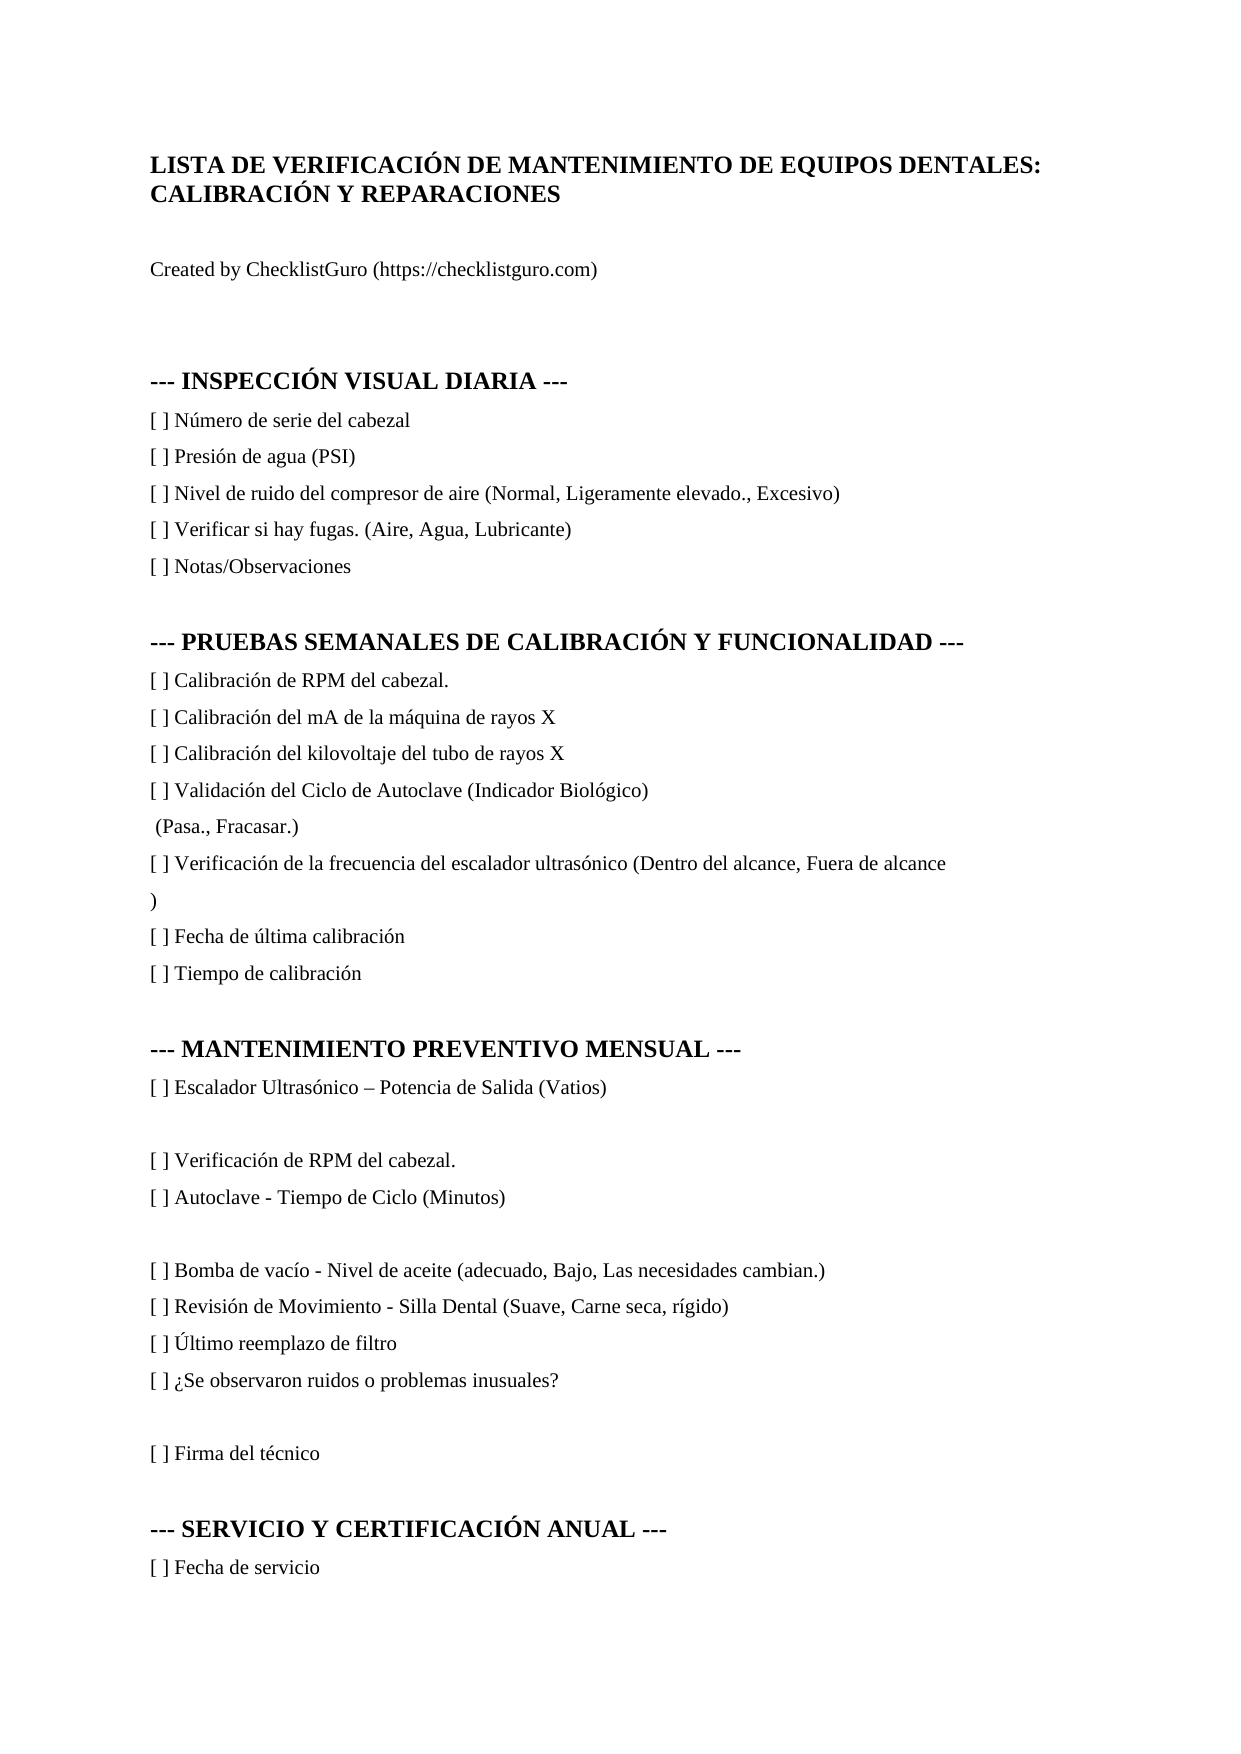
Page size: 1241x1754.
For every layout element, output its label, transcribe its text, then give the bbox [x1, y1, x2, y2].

text [ ] Número de serie del cabezal [150, 407, 1090, 432]
text [ ] Verificación de la frecuencia del escalador ultrasónico (Dentro del alcance, Fuera de alcance [150, 851, 1090, 875]
text --- INSPECCIÓN VISUAL DIARIA --- [150, 366, 1090, 395]
text ) [150, 887, 1090, 912]
text [ ] Presión de agua (PSI) [150, 444, 1090, 468]
text (Pasa., Fracasar.) [150, 814, 1090, 838]
text LISTA DE VERIFICACIÓN DE MANTENIMIENTO DE EQUIPOS DENTALES: CALIBRACIÓN Y REPARACIONES [150, 150, 1090, 207]
text [ ] Bomba de vacío - Nivel de aceite (adecuado, Bajo, Las necesidades cambian.) [150, 1258, 1090, 1282]
text [ ] Firma del técnico [150, 1441, 1090, 1465]
text [ ] Validación del Ciclo de Autoclave (Indicador Biológico) [150, 778, 1090, 802]
text --- SERVICIO Y CERTIFICACIÓN ANUAL --- [150, 1514, 1090, 1542]
text [ ] Revisión de Movimiento - Silla Dental (Suave, Carne seca, rígido) [150, 1294, 1090, 1318]
text --- PRUEBAS SEMANALES DE CALIBRACIÓN Y FUNCIONALIDAD --- [150, 627, 1090, 656]
text Created by ChecklistGuro (https://checklistguro.com) [150, 257, 1090, 281]
text [ ] Calibración de RPM del cabezal. [150, 668, 1090, 692]
text [ ] Autoclave - Tiempo de Ciclo (Minutos) [150, 1185, 1090, 1209]
text [ ] Calibración del mA de la máquina de rayos X [150, 705, 1090, 729]
text --- MANTENIMIENTO PREVENTIVO MENSUAL --- [150, 1034, 1090, 1062]
text [ ] Fecha de última calibración [150, 924, 1090, 948]
text [ ] Escalador Ultrasónico – Potencia de Salida (Vatios) [150, 1075, 1090, 1099]
text [ ] Nivel de ruido del compresor de aire (Normal, Ligeramente elevado., Excesivo) [150, 481, 1090, 505]
text [ ] Tiempo de calibración [150, 961, 1090, 985]
text [ ] ¿Se observaron ruidos o problemas inusuales? [150, 1367, 1090, 1392]
text [ ] Último reemplazo de filtro [150, 1331, 1090, 1355]
text [ ] Verificar si hay fugas. (Aire, Agua, Lubricante) [150, 517, 1090, 541]
text [ ] Fecha de servicio [150, 1555, 1090, 1579]
text [ ] Verificación de RPM del cabezal. [150, 1148, 1090, 1172]
text [ ] Calibración del kilovoltaje del tubo de rayos X [150, 741, 1090, 765]
text [ ] Notas/Observaciones [150, 554, 1090, 578]
